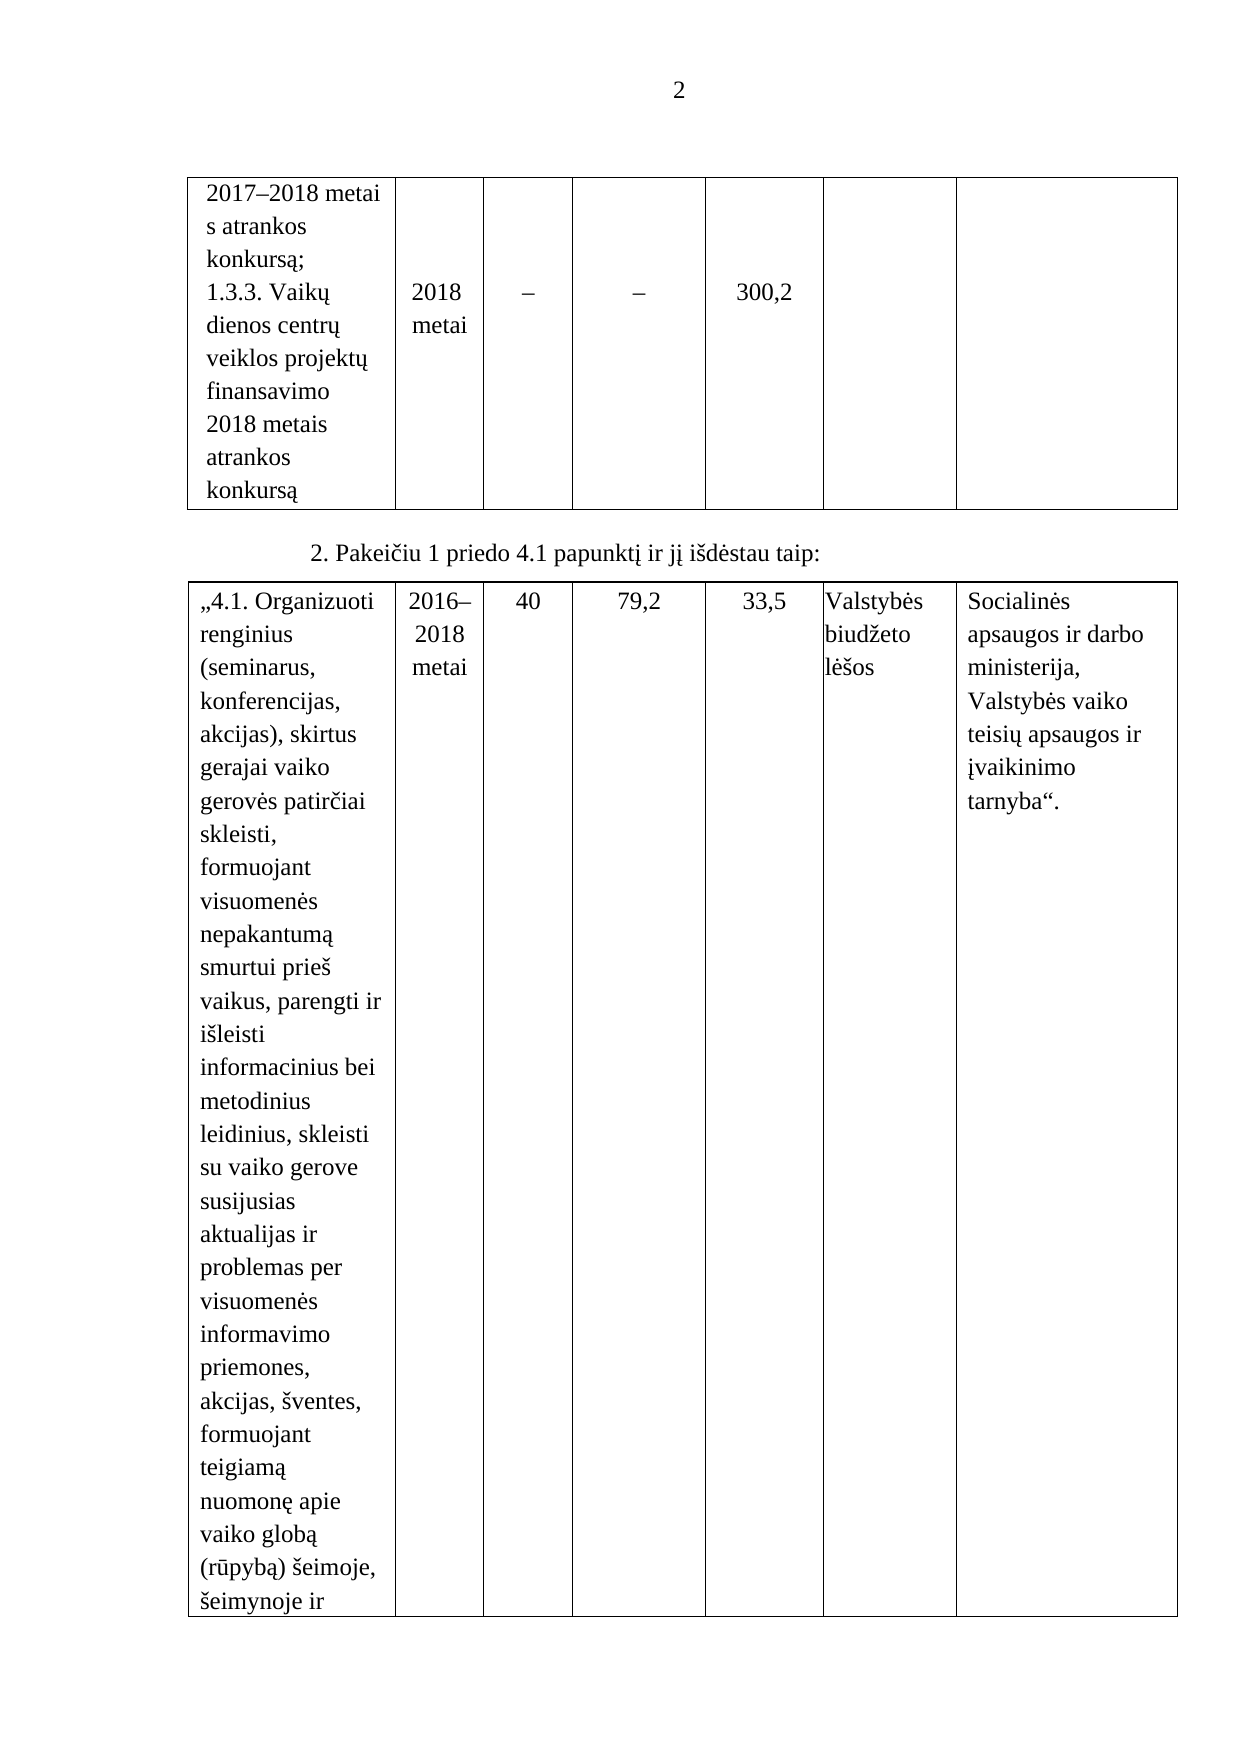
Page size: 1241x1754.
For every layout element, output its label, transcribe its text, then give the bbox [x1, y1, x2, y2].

table_header [824, 178, 956, 508]
table_header 40 [484, 583, 572, 1616]
table_header 2017–2018 metais atrankos konkursą; 1.3.3. Vaikų dienos centrų veiklos projektų finansavimo 2018 metais atrankos konkursą [188, 178, 395, 508]
table_header 2016–2018 metai [396, 583, 483, 1616]
table_header [957, 178, 1177, 508]
table_header – [484, 178, 572, 508]
table_header Valstybės biudžeto lėšos [824, 583, 956, 1616]
text 2. Pakeičiu 1 priedo 4.1 papunktį ir jį išdėstau taip: [177, 538, 1181, 567]
table_header 300,2 [706, 178, 823, 508]
table_header 79,2 [573, 583, 705, 1616]
table_header 2018 metai [396, 178, 483, 508]
table_header Socialinės apsaugos ir darbo ministerija, Valstybės vaiko teisių apsaugos ir įvaikinimo tarnyba“. [957, 583, 1177, 1616]
table_header 33,5 [706, 583, 823, 1616]
table_header – [573, 178, 705, 508]
table_header „4.1. Organizuoti renginius (seminarus, konferencijas, akcijas), skirtus gerajai vaiko gerovės patirčiai skleisti, formuojant visuomenės nepakantumą smurtui prieš vaikus, parengti ir išleisti informacinius bei metodinius leidinius, skleisti su vaiko gerove susijusias aktualijas ir problemas per visuomenės informavimo priemones, akcijas, šventes, formuojant teigiamą nuomonę apie vaiko globą (rūpybą) šeimoje, šeimynoje ir [189, 583, 395, 1616]
